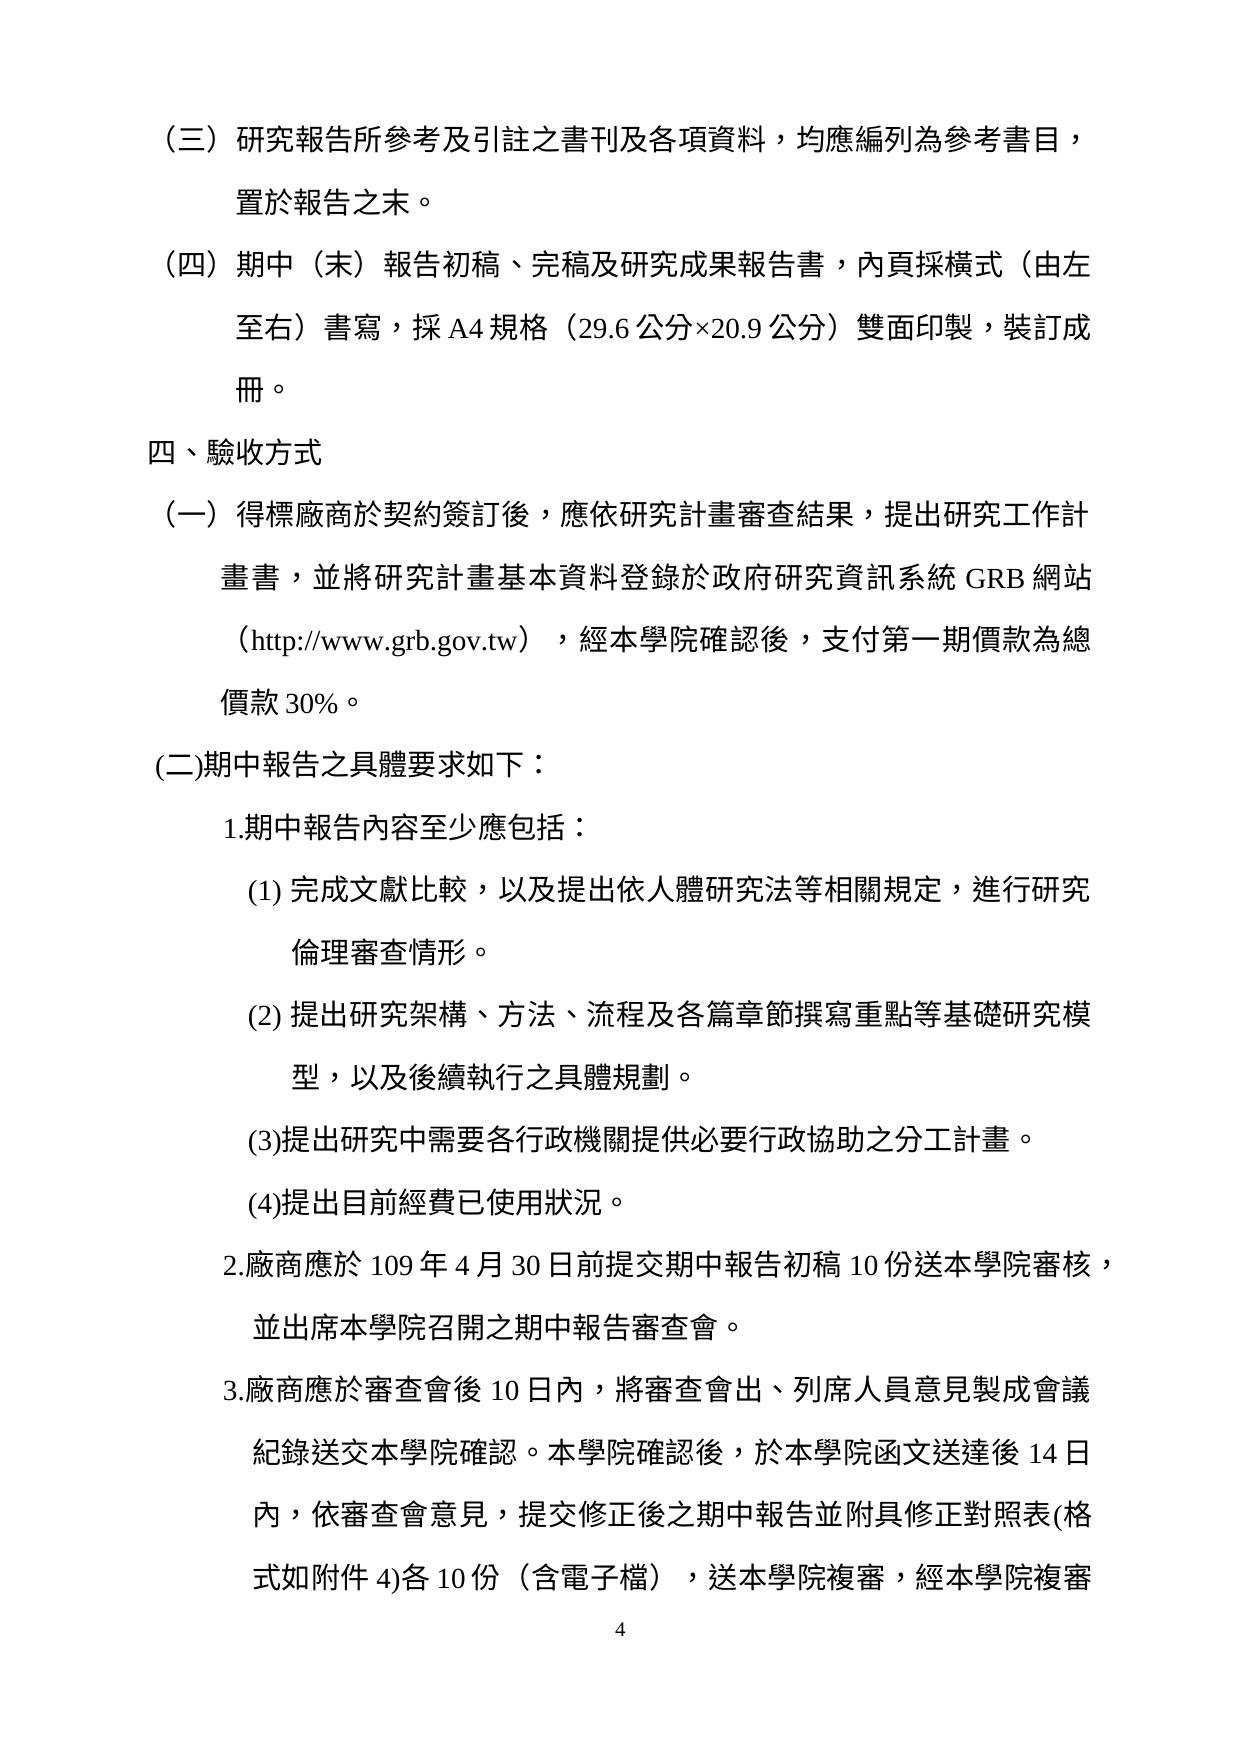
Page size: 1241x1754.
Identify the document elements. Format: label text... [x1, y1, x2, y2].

text (3)提出研究中需要各行政機關提供必要行政協助之分工計畫。 [248, 1096, 1092, 1159]
text （四）期中（末）報告初稿、完稿及研究成果報告書，內頁採橫式（由左至右）書寫，採A4規格（29.6公分×20.9公分）雙面印製，裝訂成冊。 [148, 221, 1092, 409]
text 3.廠商應於審查會後10日內，將審查會出、列席人員意見製成會議紀錄送交本學院確認。本學院確認後，於本學院函文送達後14日內，依審查會意見，提交修正後之期中報告並附具修正對照表(格式如附件4)各10份（含電子檔），送本學院複審，經本學院複審 [223, 1346, 1092, 1596]
text 2.廠商應於109年4月30日前提交期中報告初稿10份送本學院審核，並出席本學院召開之期中報告審查會。 [223, 1221, 1092, 1346]
text (二)期中報告之具體要求如下： [148, 721, 1092, 784]
text (4)提出目前經費已使用狀況。 [248, 1159, 1092, 1221]
text 四、驗收方式 [148, 409, 1092, 471]
text （一）得標廠商於契約簽訂後，應依研究計畫審查結果，提出研究工作計畫書，並將研究計畫基本資料登錄於政府研究資訊系統GRB網站（http://www.grb.gov.tw），經本學院確認後，支付第一期價款為總價款30%。 [148, 471, 1092, 721]
text 1.期中報告內容至少應包括： [223, 784, 1092, 846]
text （三）研究報告所參考及引註之書刊及各項資料，均應編列為參考書目，置於報告之末。 [148, 96, 1092, 221]
text (2) 提出研究架構、方法、流程及各篇章節撰寫重點等基礎研究模型，以及後續執行之具體規劃。 [248, 971, 1092, 1096]
text (1) 完成文獻比較，以及提出依人體研究法等相關規定，進行研究倫理審查情形。 [248, 846, 1092, 971]
